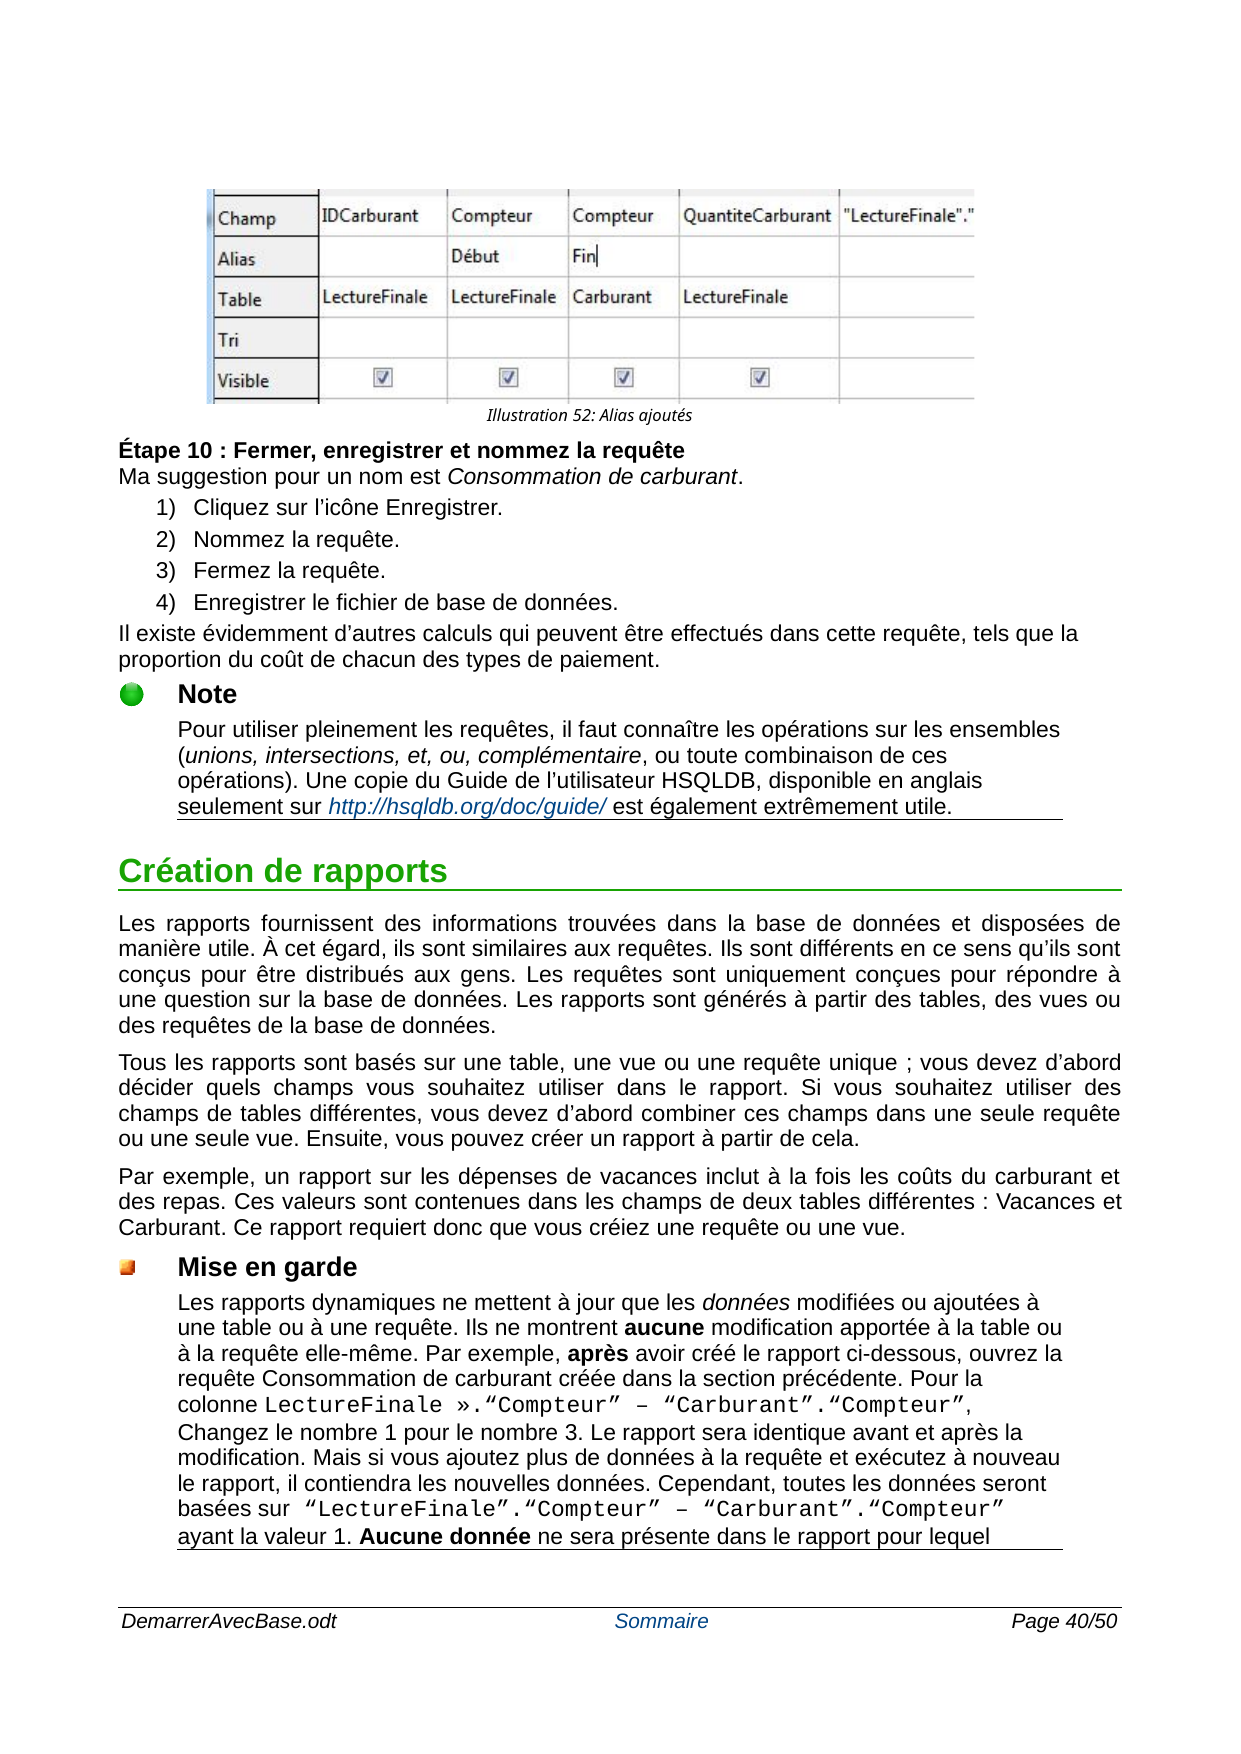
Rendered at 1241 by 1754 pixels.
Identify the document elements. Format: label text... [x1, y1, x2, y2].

picture [206, 189, 975, 404]
text Tous les rapports sont basés sur une table, une vue ou une requête unique ; vous devez d’abord décider quels champs vous souhaitez utiliser dans le rapport. Si vous souhaitez utiliser des champs de tables différentes, vous devez d’abord combiner ces champs dans une seule requête ou une seule vue. Ensuite, vous pouvez créer un rapport à partir de cela. [118, 1049, 1122, 1152]
list Mise en garde [59, 1252, 1122, 1282]
text Les rapports fournissent des informations trouvées dans la base de données et disposées de manière utile. À cet égard, ils sont similaires aux requêtes. Ils sont différents en ce sens qu’ils sont conçus pour être distribués aux gens. Les requêtes sont uniquement conçues pour répondre à une question sur la base de données. Les rapports sont générés à partir des tables, des vues ou des requêtes de la base de données. [118, 910, 1122, 1038]
list Enregistrer le fichier de base de données. [156, 589, 1122, 615]
text Pour utiliser pleinement les requêtes, il faut connaître les opérations sur les ensembles (unions, intersections, et, ou, complémentaire, ou toute combinaison de ces opérations). Une copie du Guide de l’utilisateur HSQLDB, disponible en anglais seulement sur http://hsqldb.org/doc/guide/ est également extrêmement utile. [177, 717, 1063, 819]
text Illustration 52: Alias ajoutés [207, 404, 974, 426]
text Il existe évidemment d’autres calculs qui peuvent être effectués dans cette requête, tels que la proportion du coût de chacun des types de paiement. [118, 621, 1122, 672]
text Ma suggestion pour un nom est Consommation de carburant. [118, 463, 1122, 489]
text Par exemple, un rapport sur les dépenses de vacances inclut à la fois les coûts du carburant et des repas. Ces valeurs sont contenues dans les champs de deux tables différentes : Vacances et Carburant. Ce rapport requiert donc que vous créiez une requête ou une vue. [118, 1163, 1122, 1240]
list Note [59, 679, 1122, 709]
list Nommez la requête. [156, 526, 1122, 552]
text Les rapports dynamiques ne mettent à jour que les données modifiées ou ajoutées à une table ou à une requête. Ils ne montrent aucune modification apportée à la table ou à la requête elle-même. Par exemple, après avoir créé le rapport ci-dessous, ouvrez la requête Consommation de carburant créée dans la section précédente. Pour la colonne LectureFinale ».“Compteur” – “Carburant”.“Compteur”, Changez le nombre 1 pour le nombre 3. Le rapport sera identique avant et après la modification. Mais si vous ajoutez plus de données à la requête et exécutez à nouveau le rapport, il contiendra les nouvelles données. Cependant, toutes les données seront basées sur “LectureFinale”.“Compteur” – “Carburant”.“Compteur” ayant la valeur 1. Aucune donnée ne sera présente dans le rapport pour lequel [177, 1289, 1063, 1549]
list Fermez la requête. [156, 558, 1122, 583]
subtitle Création de rapports [118, 852, 1122, 889]
text Étape 10 : Fermer, enregistrer et nommez la requête [118, 173, 1122, 463]
list Cliquez sur l’icône Enregistrer. [156, 495, 1122, 520]
picture [119, 1259, 135, 1275]
